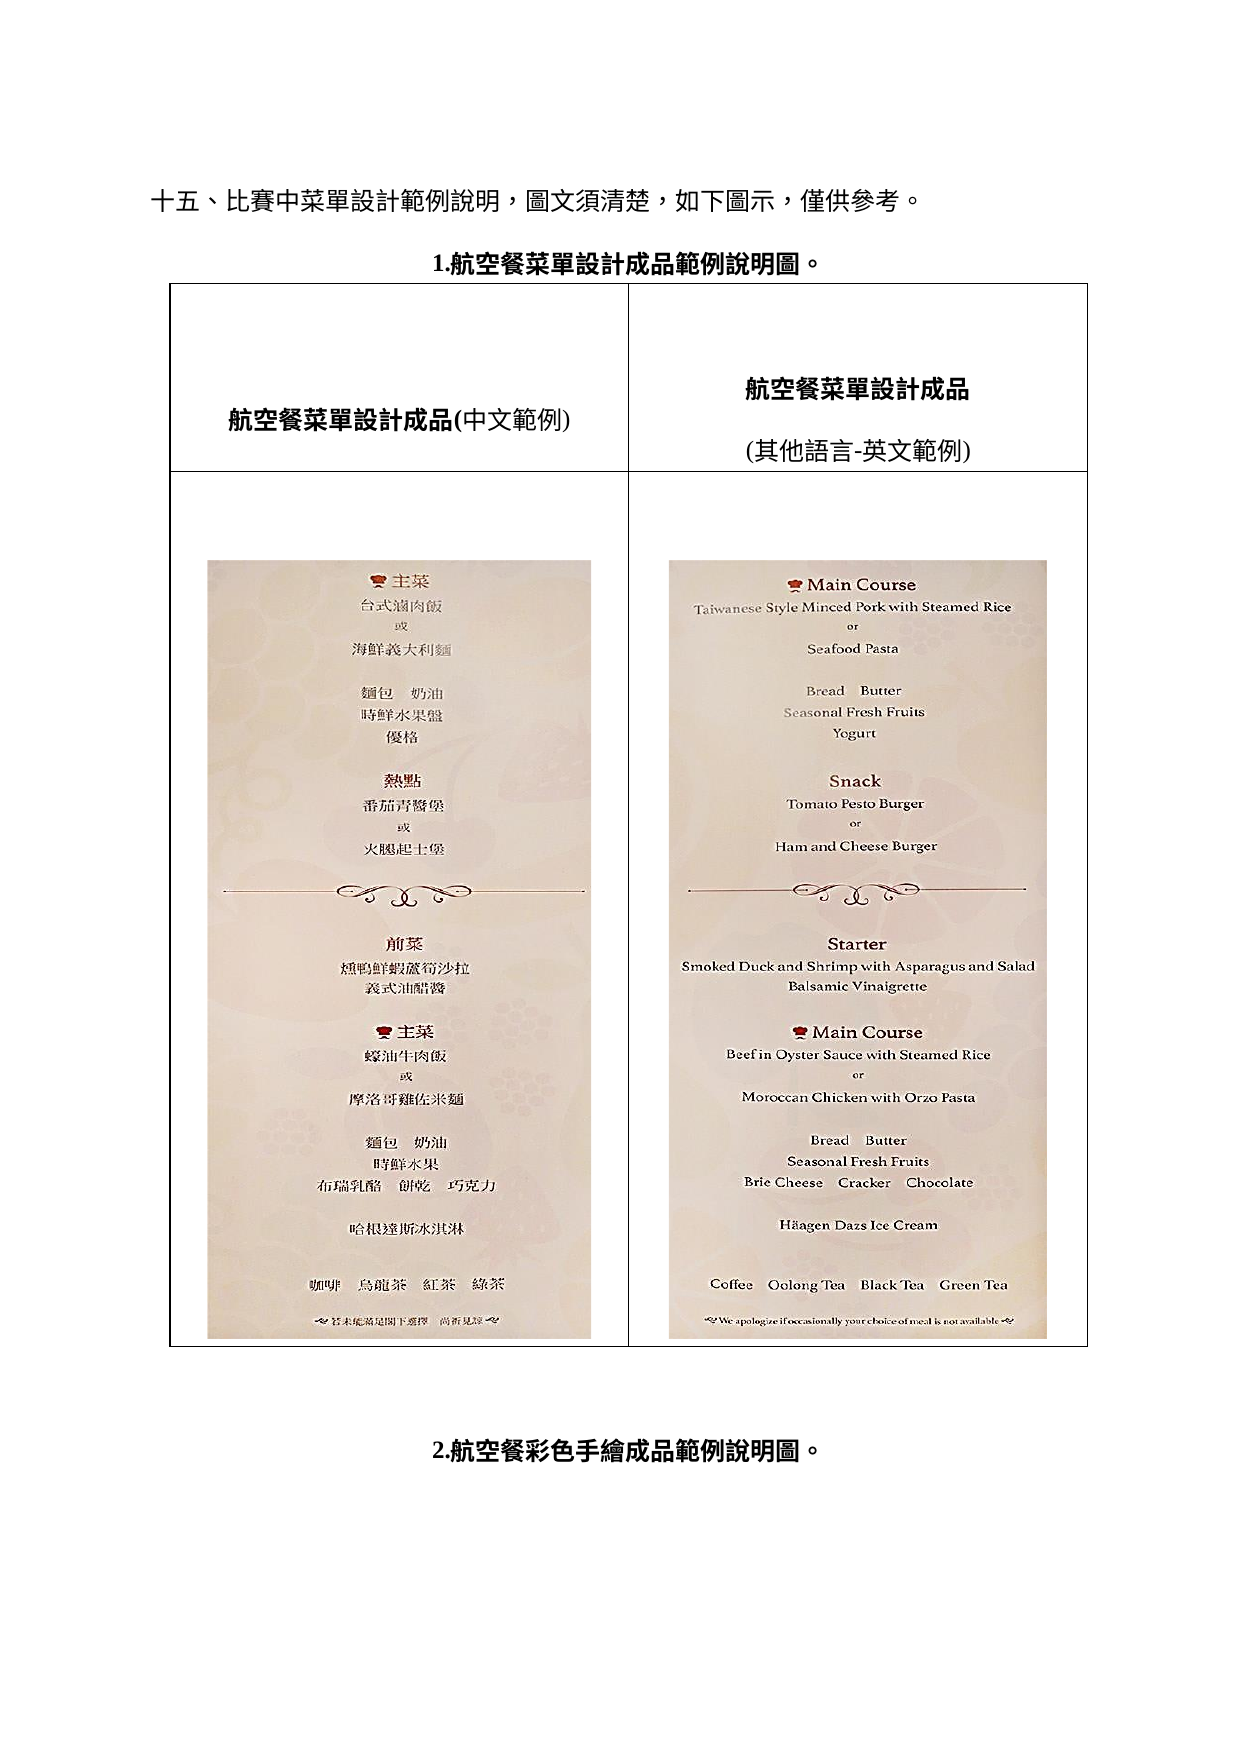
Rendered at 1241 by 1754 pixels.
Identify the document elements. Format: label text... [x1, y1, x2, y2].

table_header 航空餐菜單設計成品 (其他語言-英文範例) [629, 284, 1087, 471]
text 2.航空餐彩色手繪成品範例說明圖。 [150, 1408, 1107, 1471]
table_cell [629, 472, 1087, 1346]
text 十五、比賽中菜單設計範例說明，圖文須清楚，如下圖示，僅供參考。 [150, 158, 1107, 221]
text 1.航空餐菜單設計成品範例說明圖。 [150, 221, 1107, 283]
table_cell [171, 472, 628, 1346]
picture [668, 560, 1046, 1339]
table_header 航空餐菜單設計成品(中文範例) [171, 284, 628, 471]
picture [207, 560, 592, 1339]
